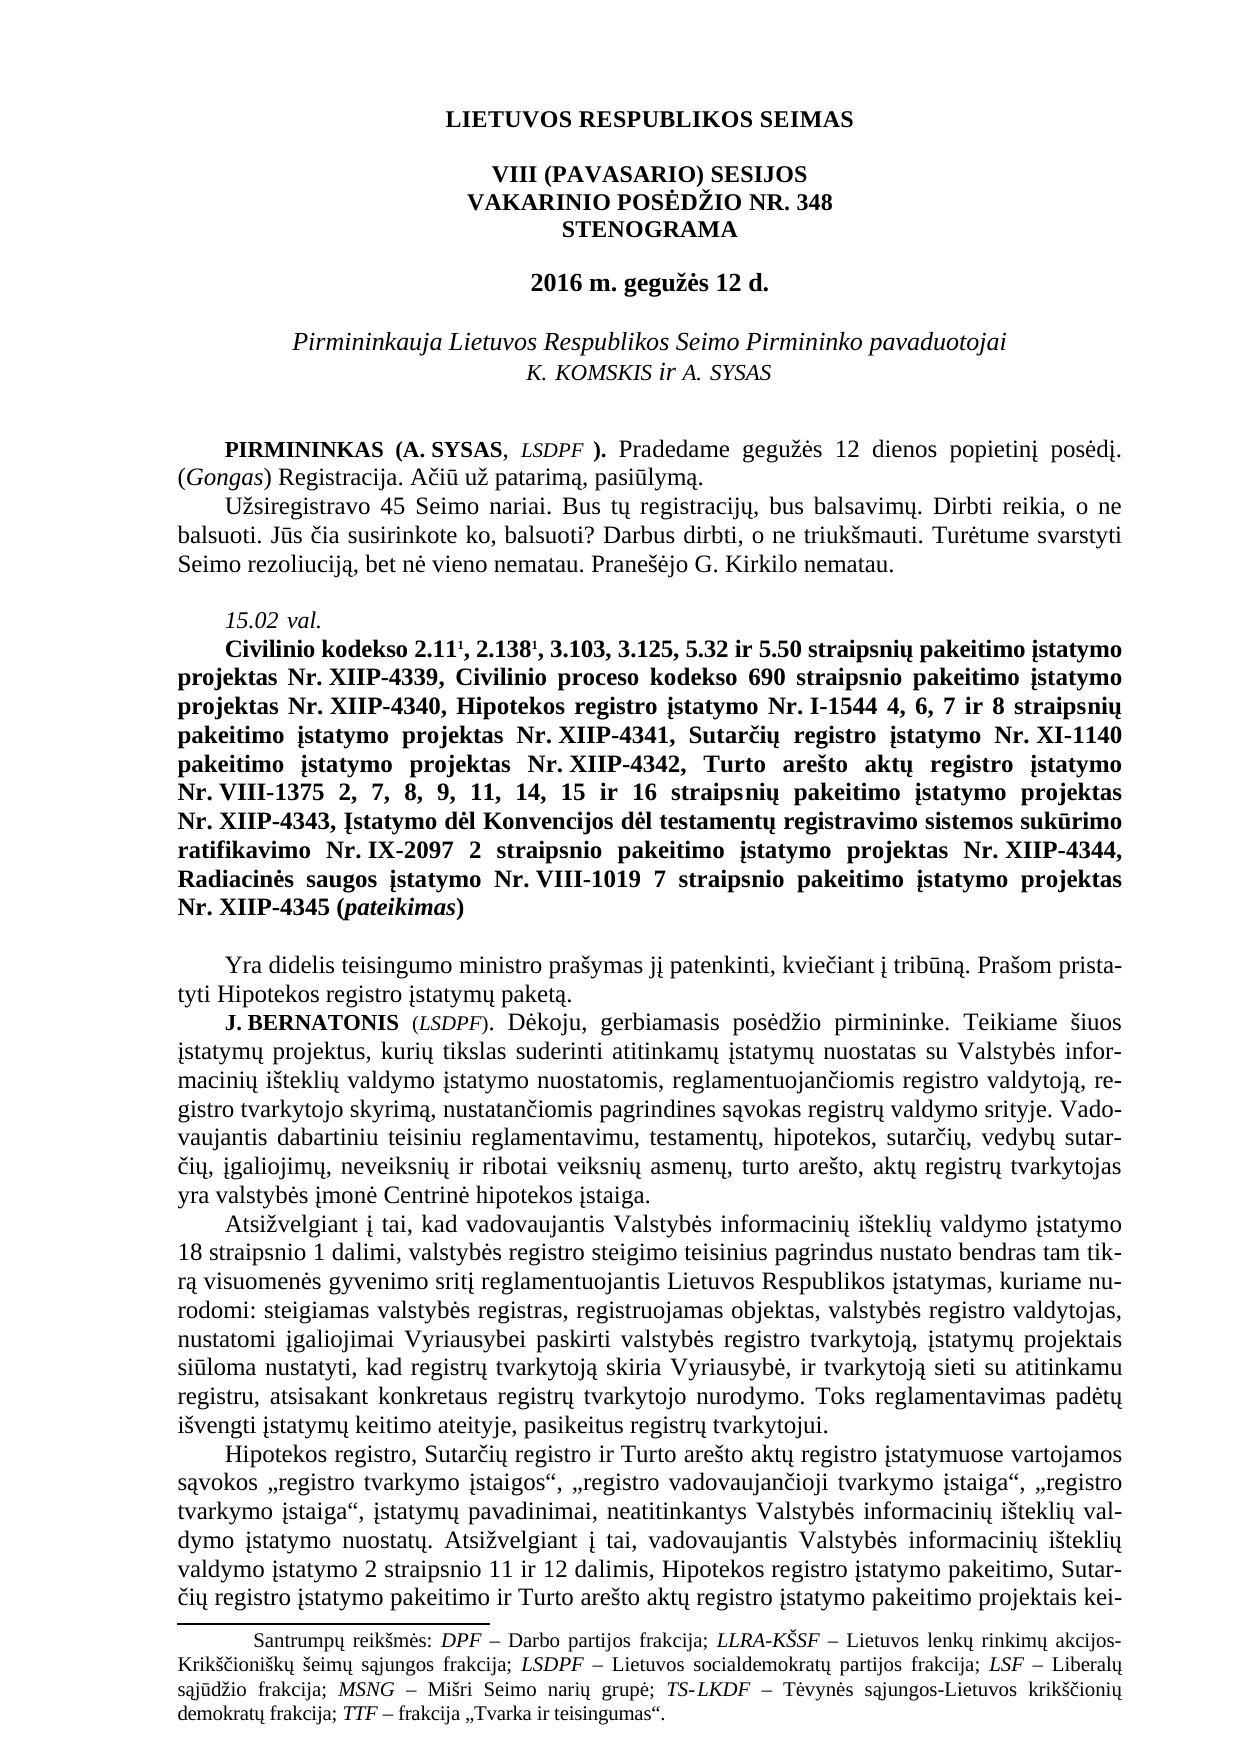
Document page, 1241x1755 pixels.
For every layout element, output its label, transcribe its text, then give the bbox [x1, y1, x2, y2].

title VIII (PAVASARIO) SESIJOS [177, 160, 1122, 187]
text Hi­po­te­kos re­gist­ro, Su­tar­čių re­gist­ro ir Tur­to areš­to ak­tų re­gist­ro įsta­ty­muo­se var­to­ja­mos są­vo­kos „re­gist­ro tvar­ky­mo įstai­gos“, „re­gist­ro va­do­vau­jan­čio­ji tvar­ky­mo įstai­ga“, „re­gist­ro tvar­ky­mo įstai­ga“, įsta­ty­mų pa­va­di­ni­mai, ne­ati­tin­kan­tys Vals­ty­bės in­for­ma­ci­nių iš­tek­lių val­dy­mo įsta­ty­mo nuo­sta­tų. At­si­žvel­giant į tai, va­do­vau­jan­tis Vals­ty­bės in­for­ma­ci­nių iš­tek­lių val­dy­mo įsta­ty­mo 2 strai­ps­nio 11 ir 12 da­li­mis, Hi­po­te­kos re­gist­ro įsta­ty­mo pa­kei­ti­mo, Su­tar­čių re­gist­ro įsta­ty­mo pa­kei­ti­mo ir Tur­to areš­to ak­tų re­gist­ro įstatymo pa­kei­ti­mo pro­jek­tais kei­ [177, 1439, 1122, 1611]
text 15.02 val. [224, 606, 1122, 634]
text Ci­vi­li­nio ko­dek­so 2.111, 2.1381, 3.103, 3.125, 5.32 ir 5.50 straips­nių pa­kei­ti­mo įsta­ty­mo pro­jek­tas Nr. XIIP-4339, Ci­vi­li­nio pro­ce­so ko­dek­so 690 straips­nio pa­kei­ti­mo įsta­ty­mo pro­jek­tas Nr. XIIP-4340, Hi­po­te­kos re­gist­ro įsta­ty­mo Nr. I-1544 4, 6, 7 ir 8 straips­nių pa­kei­ti­mo įsta­ty­mo pro­jek­tas Nr. XIIP-4341, Su­tar­čių re­gist­ro įsta­ty­mo Nr. XI-1140 pakei­ti­mo įsta­ty­mo pro­jek­tas Nr. XIIP-4342, Tur­to areš­to ak­tų re­gist­ro įsta­ty­mo Nr. VIII-1375 2, 7, 8, 9, 11, 14, 15 ir 16 straips­nių pa­kei­ti­mo įsta­ty­mo pro­jek­tas Nr. XIIP-4343, Įsta­ty­mo dėl Kon­ven­ci­jos dėl tes­ta­mentų re­gist­ra­vi­mo sis­te­mos su­kū­ri­mo ra­ti­fi­ka­vi­mo Nr. IX-2097 2 straips­nio pa­kei­ti­mo įsta­ty­mo pro­jek­tas Nr. XIIP-4344, Radia­ci­nės sau­gos įsta­ty­mo Nr. VIII-1019 7 straips­nio pa­kei­ti­mo įsta­ty­mo pro­jek­tas Nr. XIIP-4345 (pa­tei­ki­mas) [177, 634, 1122, 921]
text Yra di­de­lis tei­sin­gu­mo mi­nist­ro pra­šy­mas jį pa­ten­kin­ti, kvie­čiant į tri­bū­ną. Pra­šom pri­sta­tyti Hi­po­te­kos re­gist­ro įsta­ty­mų pa­ke­tą. [177, 950, 1122, 1007]
title VAKARINIO posėdžio NR. 348 [177, 187, 1122, 215]
title LIETUVOS RESPUBLIKOS SEIMAS [177, 105, 1122, 132]
text J. BERNATONIS (LSDPF). Dė­ko­ju, ger­bia­ma­sis po­sė­džio pir­mi­nin­ke. Tei­kia­me šiuos įsta­ty­mų pro­jek­tus, ku­rių tiks­las su­de­rin­ti ati­tin­ka­mų įsta­ty­mų nuo­sta­tas su Vals­ty­bės in­for­ma­ci­nių iš­tek­lių val­dy­mo įsta­ty­mo nuo­sta­to­mis, reg­la­men­tuo­jan­čio­mis re­gist­ro val­dy­to­ją, re­gist­ro tvar­ky­to­jo sky­ri­mą, nu­sta­tan­čio­mis pa­grin­di­nes są­vo­kas re­gist­rų val­dy­mo sri­ty­je. Va­do­vau­jan­tis da­bar­ti­niu tei­si­niu reg­la­men­ta­vi­mu, tes­ta­mentų, hi­po­te­kos, su­tar­čių, ve­dy­bų su­tar­čių, įga­lio­ji­mų, ne­veiks­nių ir ri­bo­tai veiks­nių as­me­nų, tur­to areš­to, ak­tų re­gist­rų tvar­ky­to­jas yra vals­ty­bės įmo­nė Cen­tri­nė hi­po­te­kos įstai­ga. [177, 1007, 1122, 1209]
text Už­si­re­gist­ra­vo 45 Sei­mo na­riai. Bus tų re­gist­ra­ci­jų, bus bal­sa­vi­mų. Dirb­ti rei­kia, o ne bal­suo­ti. Jūs čia su­si­rin­ko­te ko, bal­suo­ti? Dar­bus dirb­ti, o ne triukš­mau­ti. Tu­rė­tu­me svars­ty­ti Sei­mo re­zo­liu­ci­ją, bet nė vie­no ne­ma­tau. Pra­ne­šė­jo G. Kir­ki­lo ne­ma­tau. [177, 491, 1122, 577]
text 2016 m. gegužės 12 d. [177, 267, 1122, 297]
text Santrumpų reikšmės: DPF – Darbo partij­os frakcija; LLRA-KŠSF – Lietuvos lenkų rinkimų akcijos-Krikščioniškų šeimų sąjungos frakcija; LSDPF – Lietuvos social­demokratų partijos frakcija; LSF – Liberalų sąjūdžio frakcija; MSNG – Mišri Seimo narių grupė; TS‑LKDF – Tėvynės sąjungos-Lietuvos krikščionių demokratų frakcija; TTF – frakcija „Tvarka ir teisingumas“. [177, 1624, 1122, 1724]
text PIRMININKAS (A. SYSAS, LSDPF). Pra­de­da­me ge­gu­žės 12 die­nos po­pie­ti­nį po­sė­dį. (Gon­gas) Re­gist­ra­ci­ja. Ačiū už pa­ta­ri­mą, pa­siū­ly­mą. [177, 434, 1122, 491]
text Pirmininkauja Lietuvos Respublikos Seimo Pirmininko pavaduotojai K. KOMSKIS ir A. SYSAS [177, 326, 1122, 386]
text At­si­žvel­giant į tai, kad va­do­vau­jan­tis Vals­ty­bės in­for­ma­ci­nių iš­tek­lių valdymo įsta­ty­mo 18 straips­nio 1 da­li­mi, vals­ty­bės re­gist­ro stei­gi­mo tei­si­nius pa­grin­dus nu­sta­to ben­dras tam tik­rą vi­suo­me­nės gy­ve­ni­mo sri­tį reg­la­men­tuo­jan­tis Lie­tu­vos Res­pub­li­kos įsta­ty­mas, ku­ria­me nu­ro­do­mi: stei­gia­mas vals­ty­bės re­gist­ras, re­gist­ruo­ja­mas ob­jek­tas, vals­ty­bės re­gist­ro val­dy­to­jas, nu­sta­to­mi įga­lio­ji­mai Vy­riau­sy­bei pa­skir­ti vals­ty­bės re­gist­ro tvar­ky­to­ją, įsta­ty­mų pro­jek­tais siū­lo­ma nu­sta­ty­ti, kad re­gist­rų tvar­ky­to­ją ski­ria Vy­riau­sy­bė, ir tvar­ky­to­ją sie­ti su ati­tin­ka­mu re­gist­ru, at­si­sa­kant kon­kre­taus re­gist­rų tvar­ky­to­jo nu­ro­dy­mo. Toks reg­la­men­ta­vi­mas pa­dė­tų iš­veng­ti įsta­ty­mų kei­ti­mo at­ei­ty­je, pa­si­kei­tus re­gist­rų tvar­ky­to­jui. [177, 1209, 1122, 1439]
title STENOGRAMA [177, 215, 1122, 243]
